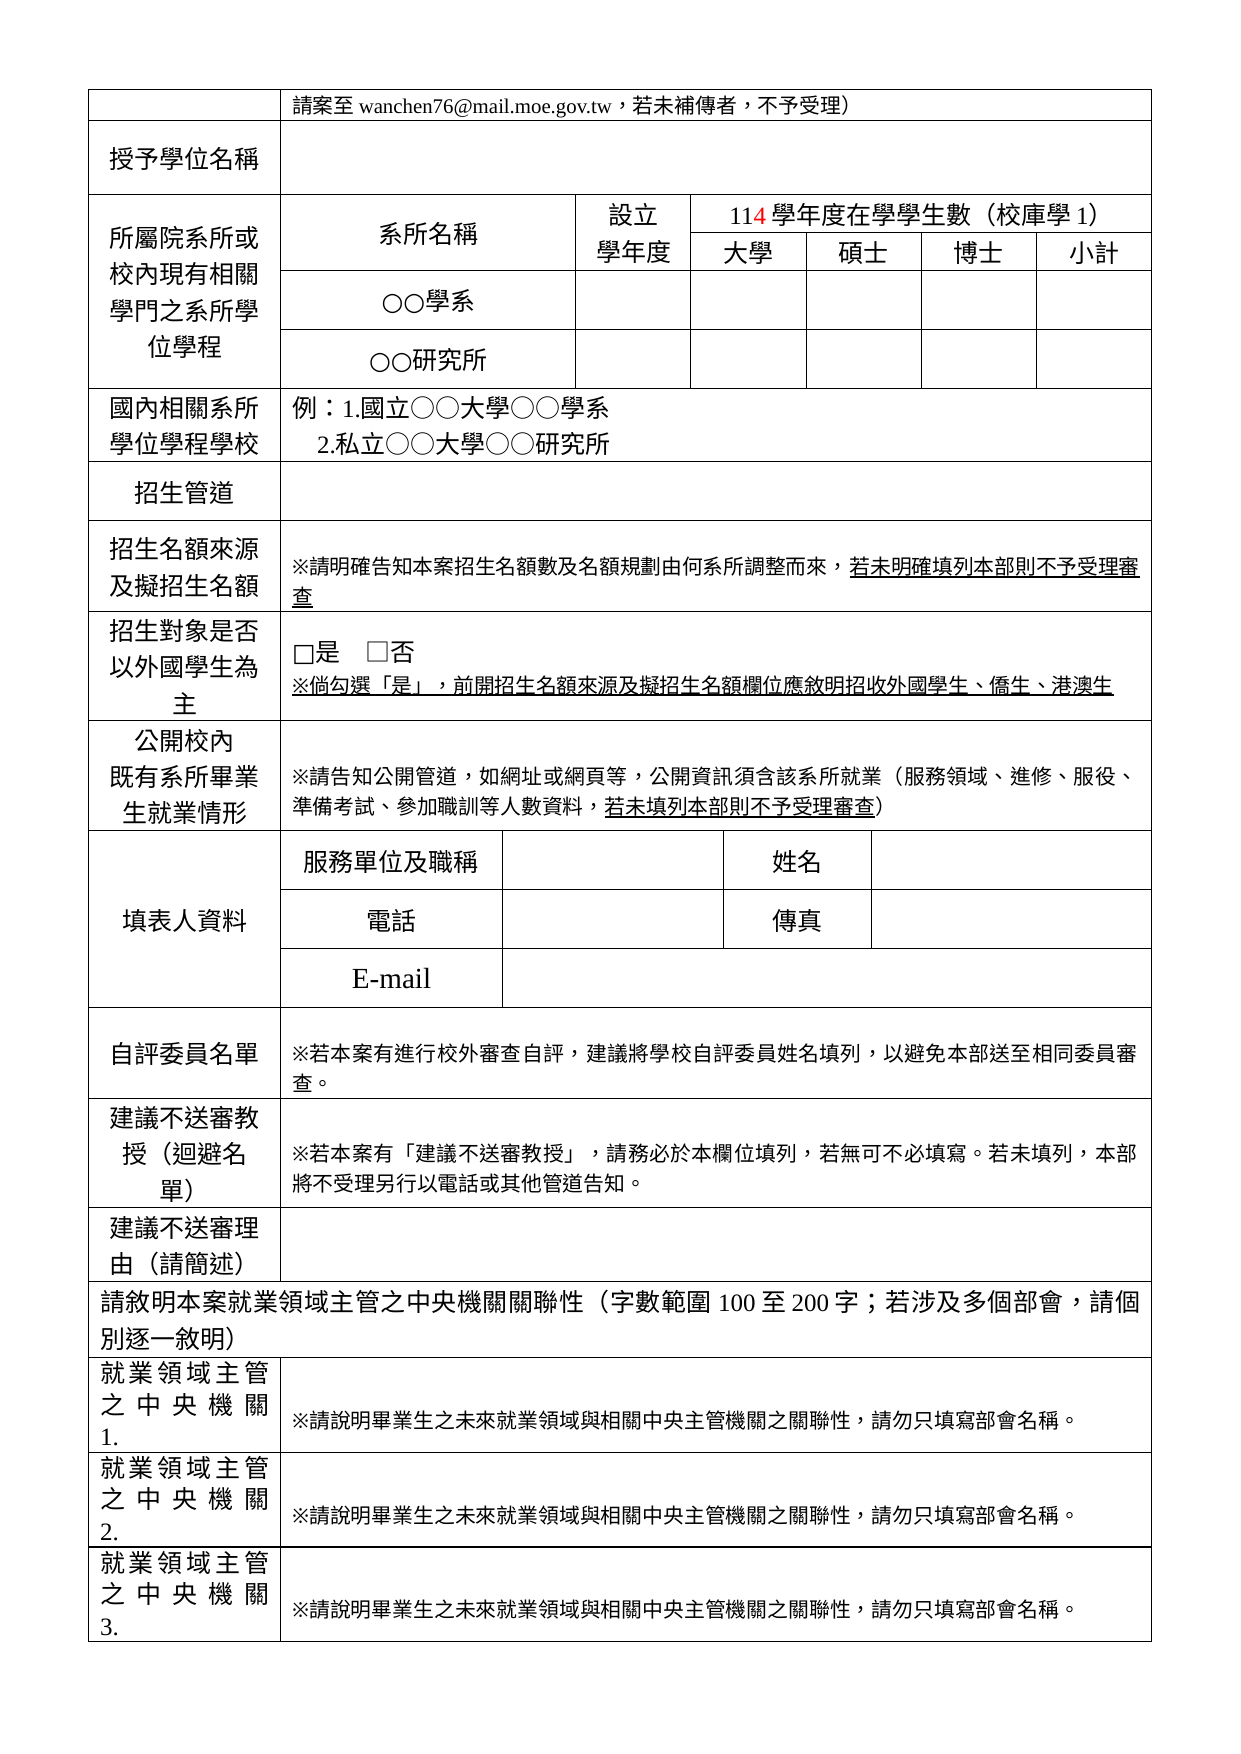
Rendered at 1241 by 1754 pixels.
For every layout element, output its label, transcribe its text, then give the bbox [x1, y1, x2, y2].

table_cell ※若本案有「建議不送審教授」，請務必於本欄位填列，若無可不必填寫。若未填列，本部將不受理另行以電話或其他管道告知。 [281, 1099, 1151, 1207]
table_cell 就業領域主管之中央機關 1. [89, 1358, 280, 1452]
table_cell [576, 330, 690, 388]
table_cell 姓名 [724, 831, 871, 889]
table_cell [281, 1208, 1151, 1281]
table_cell ※請告知公開管道，如網址或網頁等，公開資訊須含該系所就業（服務領域、進修、服役、準備考試、參加職訓等人數資料，若未填列本部則不予受理審查） [281, 721, 1151, 830]
table_cell [807, 271, 921, 329]
table_cell E-mail [281, 949, 502, 1007]
table_cell 設立 學年度 [576, 195, 690, 269]
table_cell [807, 330, 921, 388]
table_cell 招生管道 [89, 462, 280, 520]
table_cell [691, 271, 806, 329]
table_cell [1037, 271, 1151, 329]
table_cell [503, 831, 723, 889]
table_cell [503, 890, 723, 948]
table_cell ※請說明畢業生之未來就業領域與相關中央主管機關之關聯性，請勿只填寫部會名稱。 [281, 1548, 1151, 1641]
table_cell 114學年度在學學生數（校庫學1） [691, 195, 1151, 232]
table_cell 系所名稱 [281, 195, 575, 269]
table_cell [281, 121, 1151, 194]
table_cell [922, 330, 1036, 388]
table_cell 建議不送審教授（迴避名單） [89, 1099, 280, 1207]
table_cell 大學 [691, 233, 806, 269]
table_cell 碩士 [807, 233, 921, 269]
table_cell 服務單位及職稱 [281, 831, 502, 889]
table_cell 招生對象是否以外國學生為主 [89, 612, 280, 720]
table_cell 就業領域主管之中央機關 2. [89, 1453, 280, 1546]
table_cell 公開校內 既有系所畢業生就業情形 [89, 721, 280, 830]
table_cell 請案至wanchen76@mail.moe.gov.tw，若未補傳者，不予受理） [281, 90, 1151, 120]
table_cell 授予學位名稱 [89, 121, 280, 194]
table_cell [576, 271, 690, 329]
table_cell 國內相關系所學位學程學校 [89, 389, 280, 461]
table_cell 傳真 [724, 890, 871, 948]
table_cell ※若本案有進行校外審查自評，建議將學校自評委員姓名填列，以避免本部送至相同委員審查。 [281, 1008, 1151, 1097]
table_cell [691, 330, 806, 388]
table_cell 例：1.國立○○大學○○學系 2.私立○○大學○○研究所 [281, 389, 1151, 461]
table_cell [922, 271, 1036, 329]
table_cell 請敘明本案就業領域主管之中央機關關聯性（字數範圍100至200字；若涉及多個部會，請個別逐一敘明） [89, 1282, 1151, 1357]
table_cell ○○學系 [281, 271, 575, 329]
table_cell 建議不送審理由（請簡述） [89, 1208, 280, 1281]
table_cell 招生名額來源及擬招生名額 [89, 521, 280, 611]
table_cell ※請說明畢業生之未來就業領域與相關中央主管機關之關聯性，請勿只填寫部會名稱。 [281, 1358, 1151, 1452]
table_cell 就業領域主管之中央機關 3. [89, 1548, 280, 1641]
table_cell 博士 [922, 233, 1036, 269]
table_cell ※請說明畢業生之未來就業領域與相關中央主管機關之關聯性，請勿只填寫部會名稱。 [281, 1453, 1151, 1546]
table_cell [1037, 330, 1151, 388]
table_cell [281, 462, 1151, 520]
table_cell [872, 831, 1151, 889]
table_cell ※請明確告知本案招生名額數及名額規劃由何系所調整而來，若未明確填列本部則不予受理審查 [281, 521, 1151, 611]
table_cell 填表人資料 [89, 831, 280, 1007]
table_cell 所屬院系所或校內現有相關學門之系所學位學程 [89, 195, 280, 388]
table_cell [89, 90, 280, 120]
table_cell ○○研究所 [281, 330, 575, 388]
table_cell [503, 949, 1151, 1007]
table_cell 自評委員名單 [89, 1008, 280, 1097]
table_cell 電話 [281, 890, 502, 948]
table_cell 小計 [1037, 233, 1151, 269]
table_cell □是 □否 ※倘勾選「是」，前開招生名額來源及擬招生名額欄位應敘明招收外國學生、僑生、港澳生 [281, 612, 1151, 720]
table_cell [872, 890, 1151, 948]
